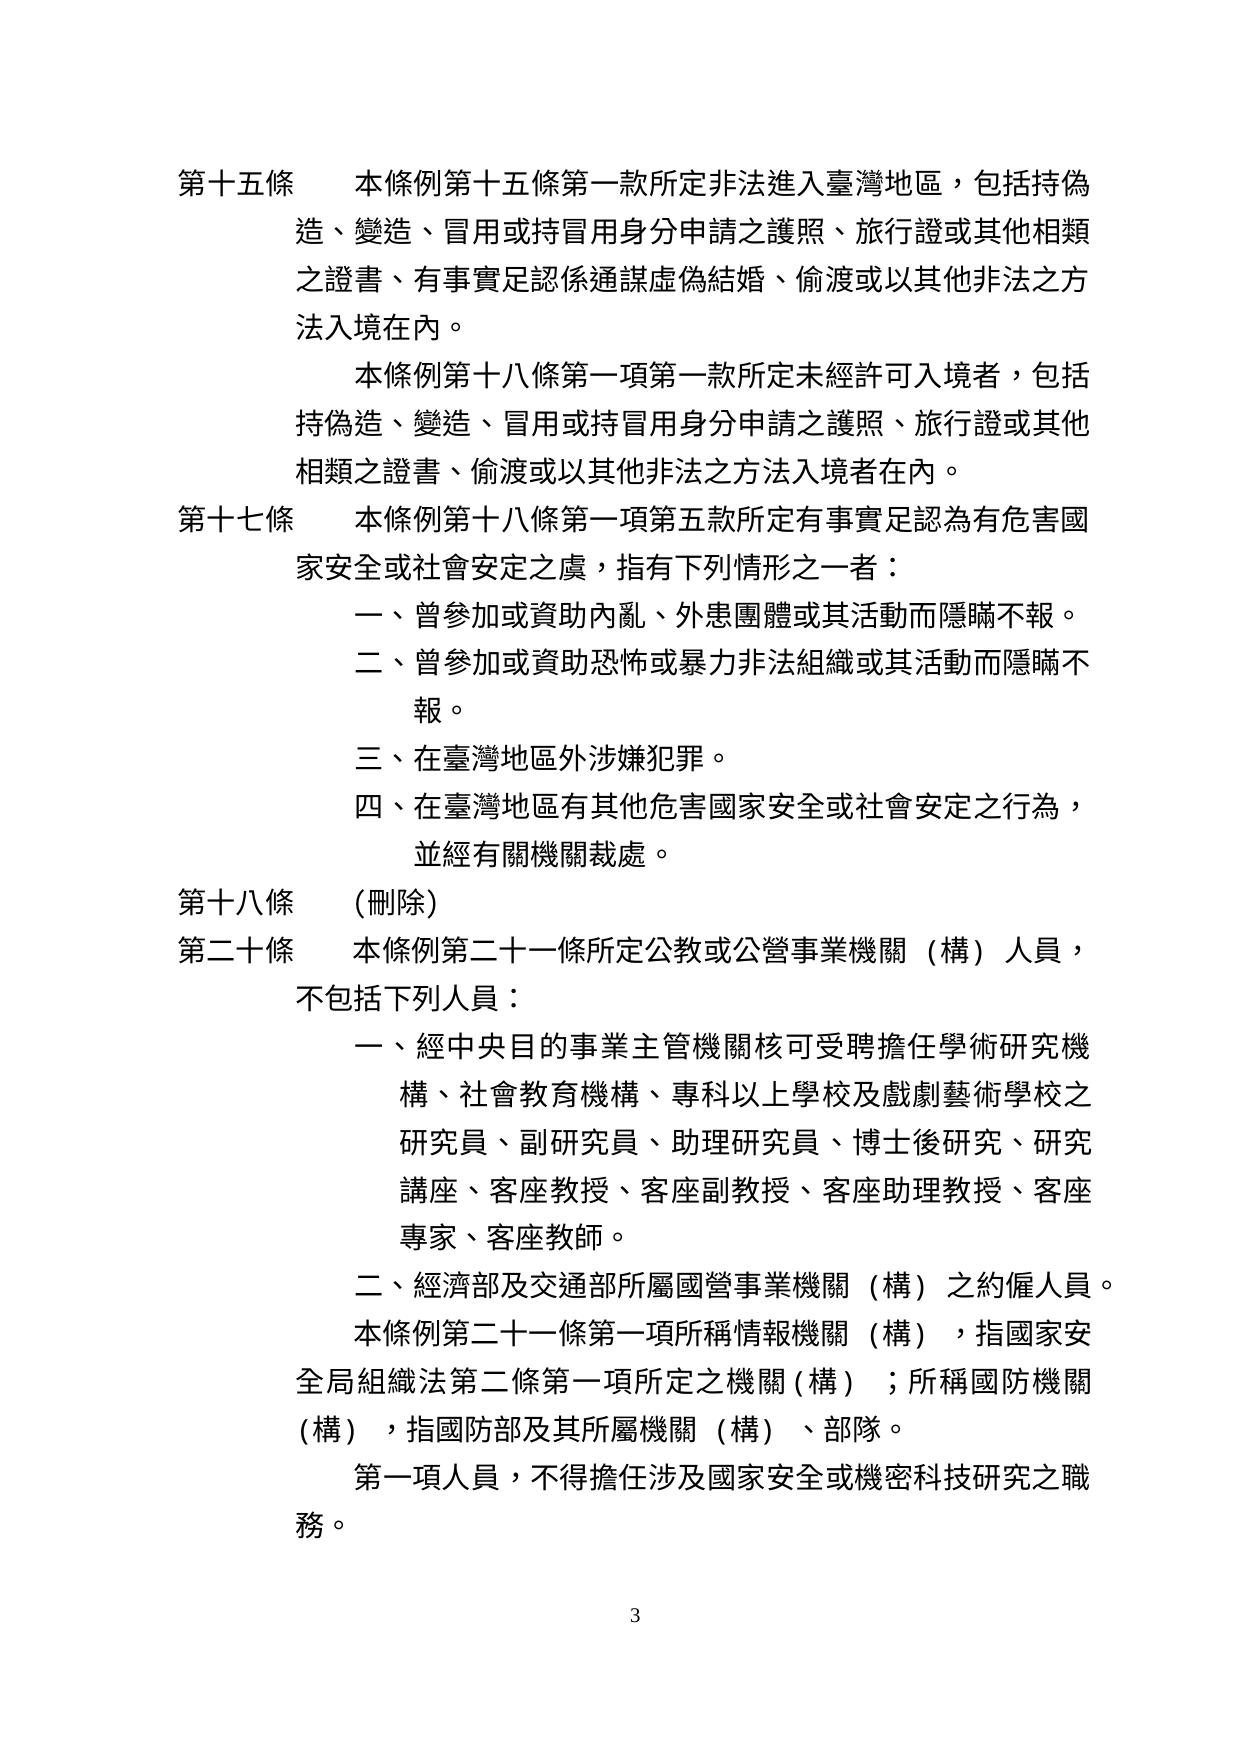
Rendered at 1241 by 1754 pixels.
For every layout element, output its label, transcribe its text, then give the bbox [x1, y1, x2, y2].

text 一、曾參加或資助內亂、外患團體或其活動而隱瞞不報。 [354, 588, 1092, 636]
text 第十五條 本條例第十五條第一款所定非法進入臺灣地區，包括持偽造、變造、冒用或持冒用身分申請之護照、旅行證或其他相類之證書、有事實足認係通謀虛偽結婚、偷渡或以其他非法之方法入境在內。 [177, 156, 1092, 348]
text 四、在臺灣地區有其他危害國家安全或社會安定之行為，並經有關機關裁處。 [354, 779, 1092, 875]
text 二、曾參加或資助恐怖或暴力非法組織或其活動而隱瞞不報。 [354, 636, 1092, 731]
text 三、在臺灣地區外涉嫌犯罪。 [354, 731, 1092, 779]
text 第一項人員，不得擔任涉及國家安全或機密科技研究之職務。 [295, 1450, 1092, 1546]
text 第二十條 本條例第二十一條所定公教或公營事業機關 (構) 人員，不包括下列人員： [177, 923, 1092, 1019]
text 本條例第十八條第一項第一款所定未經許可入境者，包括持偽造、變造、冒用或持冒用身分申請之護照、旅行證或其他相類之證書、偷渡或以其他非法之方法入境者在內。 [295, 348, 1092, 492]
text 第十八條 (刪除) [177, 875, 1092, 923]
text 一、經中央目的事業主管機關核可受聘擔任學術研究機構、社會教育機構、專科以上學校及戲劇藝術學校之研究員、副研究員、助理研究員、博士後研究、研究講座、客座教授、客座副教授、客座助理教授、客座專家、客座教師。 [354, 1019, 1092, 1258]
text 二、經濟部及交通部所屬國營事業機關 (構) 之約僱人員。 [354, 1258, 1092, 1306]
text 本條例第二十一條第一項所稱情報機關 (構) ，指國家安全局組織法第二條第一項所定之機關(構) ；所稱國防機關 (構) ，指國防部及其所屬機關 (構) 、部隊。 [295, 1306, 1092, 1450]
text 第十七條 本條例第十八條第一項第五款所定有事實足認為有危害國家安全或社會安定之虞，指有下列情形之一者： [177, 492, 1092, 588]
